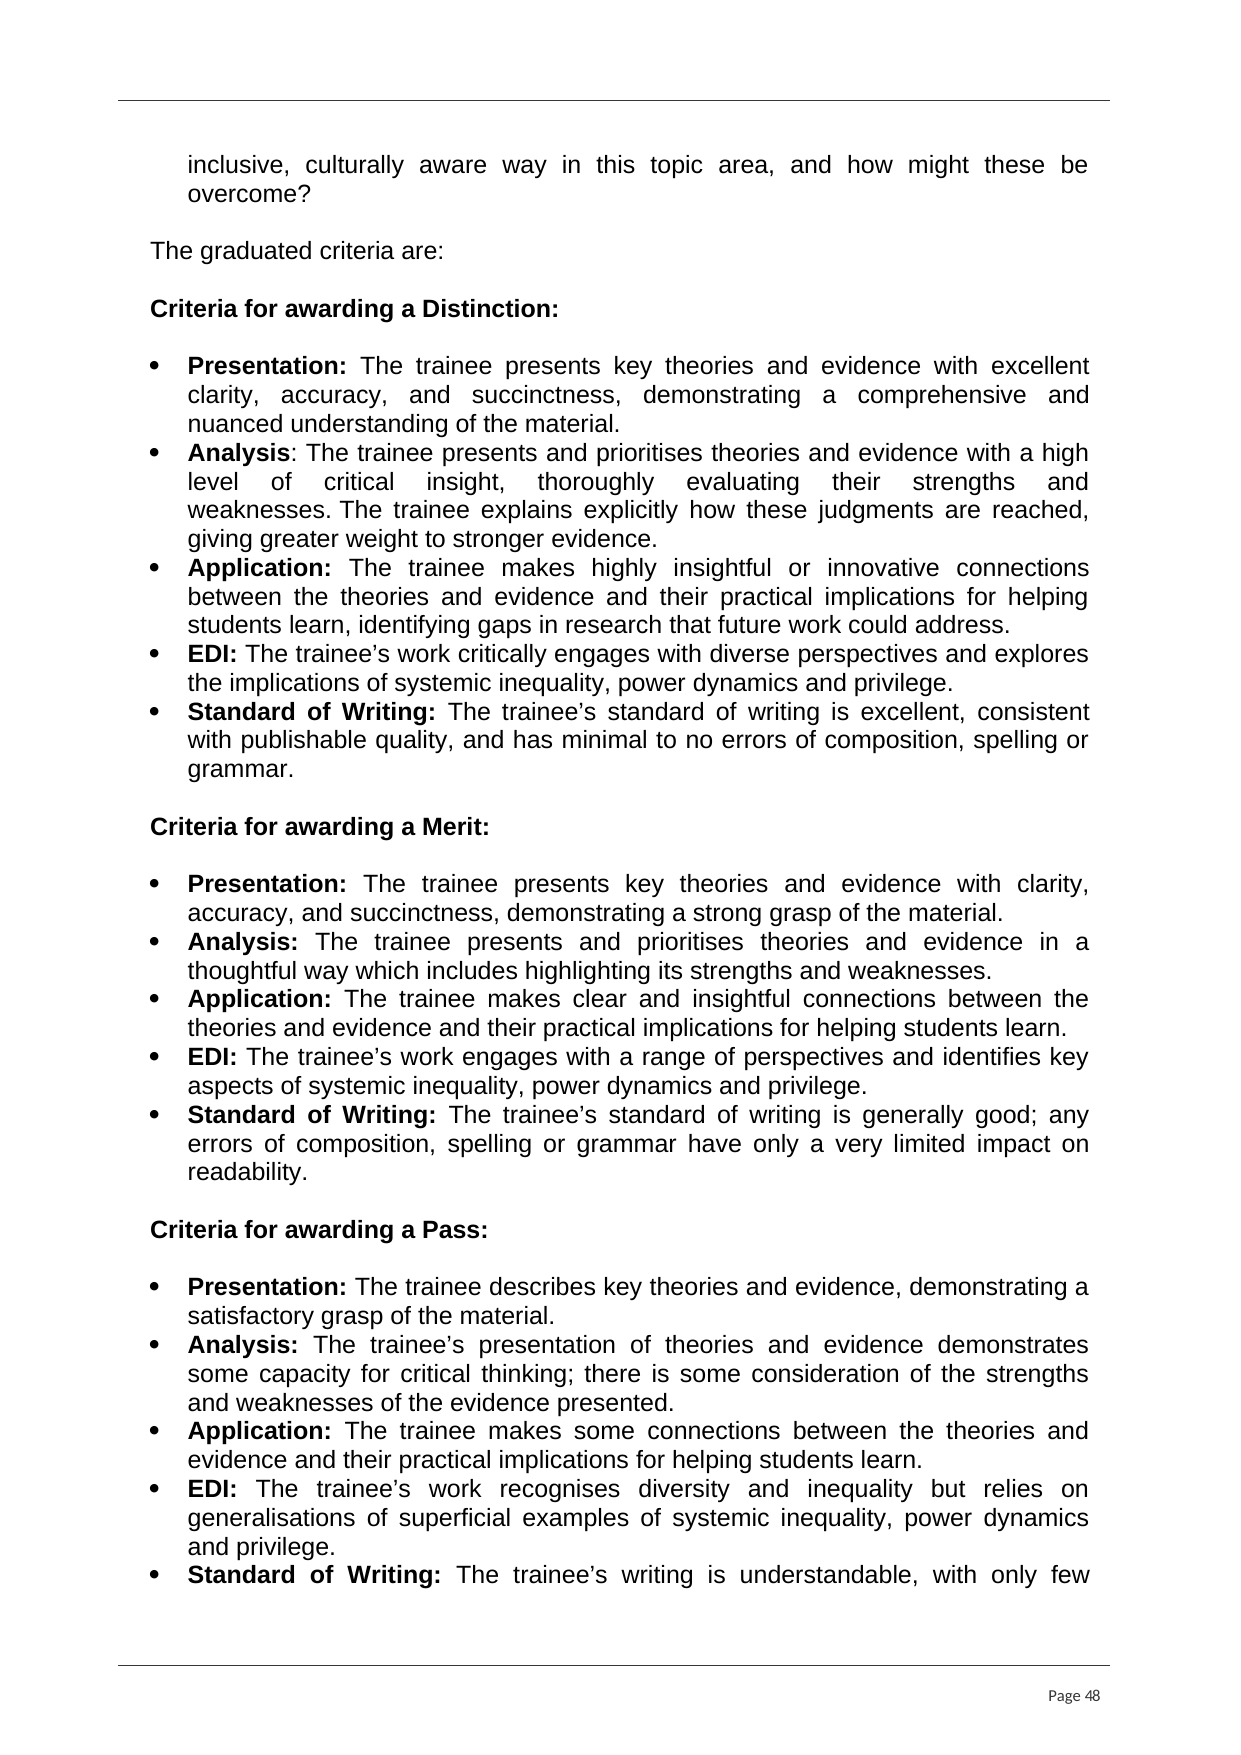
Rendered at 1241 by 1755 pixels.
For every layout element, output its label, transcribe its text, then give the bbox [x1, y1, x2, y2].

list Application: The trainee makes highly insightful or innovative connections between the theories and evidence and their practical implications for helping students learn, identifying gaps in research that future work could address. [150, 553, 1091, 639]
text inclusive, culturally aware way in this topic area, and how might these be overcome? [187, 150, 1091, 207]
list Presentation: The trainee presents key theories and evidence with excellent clarity, accuracy, and succinctness, demonstrating a comprehensive and nuanced understanding of the material. [150, 351, 1091, 438]
list Analysis: The trainee presents and prioritises theories and evidence in a thoughtful way which includes highlighting its strengths and weaknesses. [150, 927, 1091, 984]
list Analysis: The trainee’s presentation of theories and evidence demonstrates some capacity for critical thinking; there is some consideration of the strengths and weaknesses of the evidence presented. [150, 1330, 1091, 1416]
list Application: The trainee makes clear and insightful connections between the theories and evidence and their practical implications for helping students learn. [150, 984, 1091, 1042]
list Application: The trainee makes some connections between the theories and evidence and their practical implications for helping students learn. [150, 1416, 1091, 1474]
list EDI: The trainee’s work recognises diversity and inequality but relies on generalisations of superficial examples of systemic inequality, power dynamics and privilege. [150, 1474, 1091, 1560]
list Standard of Writing: The trainee’s writing is understandable, with only few [150, 1560, 1091, 1589]
list Analysis: The trainee presents and prioritises theories and evidence with a high level of critical insight, thoroughly evaluating their strengths and weaknesses. The trainee explains explicitly how these judgments are reached, giving greater weight to stronger evidence. [150, 438, 1091, 553]
text Criteria for awarding a Merit: [150, 812, 1091, 841]
list Presentation: The trainee describes key theories and evidence, demonstrating a satisfactory grasp of the material. [150, 1272, 1091, 1330]
text Criteria for awarding a Pass: [150, 1215, 1091, 1243]
text The graduated criteria are: [150, 236, 1091, 265]
list Standard of Writing: The trainee’s standard of writing is excellent, consistent with publishable quality, and has minimal to no errors of composition, spelling or grammar. [150, 697, 1091, 783]
list EDI: The trainee’s work critically engages with diverse perspectives and explores the implications of systemic inequality, power dynamics and privilege. [150, 639, 1091, 697]
list Presentation: The trainee presents key theories and evidence with clarity, accuracy, and succinctness, demonstrating a strong grasp of the material. [150, 869, 1091, 927]
list Standard of Writing: The trainee’s standard of writing is generally good; any errors of composition, spelling or grammar have only a very limited impact on readability. [150, 1100, 1091, 1186]
list EDI: The trainee’s work engages with a range of perspectives and identifies key aspects of systemic inequality, power dynamics and privilege. [150, 1042, 1091, 1100]
text Criteria for awarding a Distinction: [150, 294, 1091, 322]
